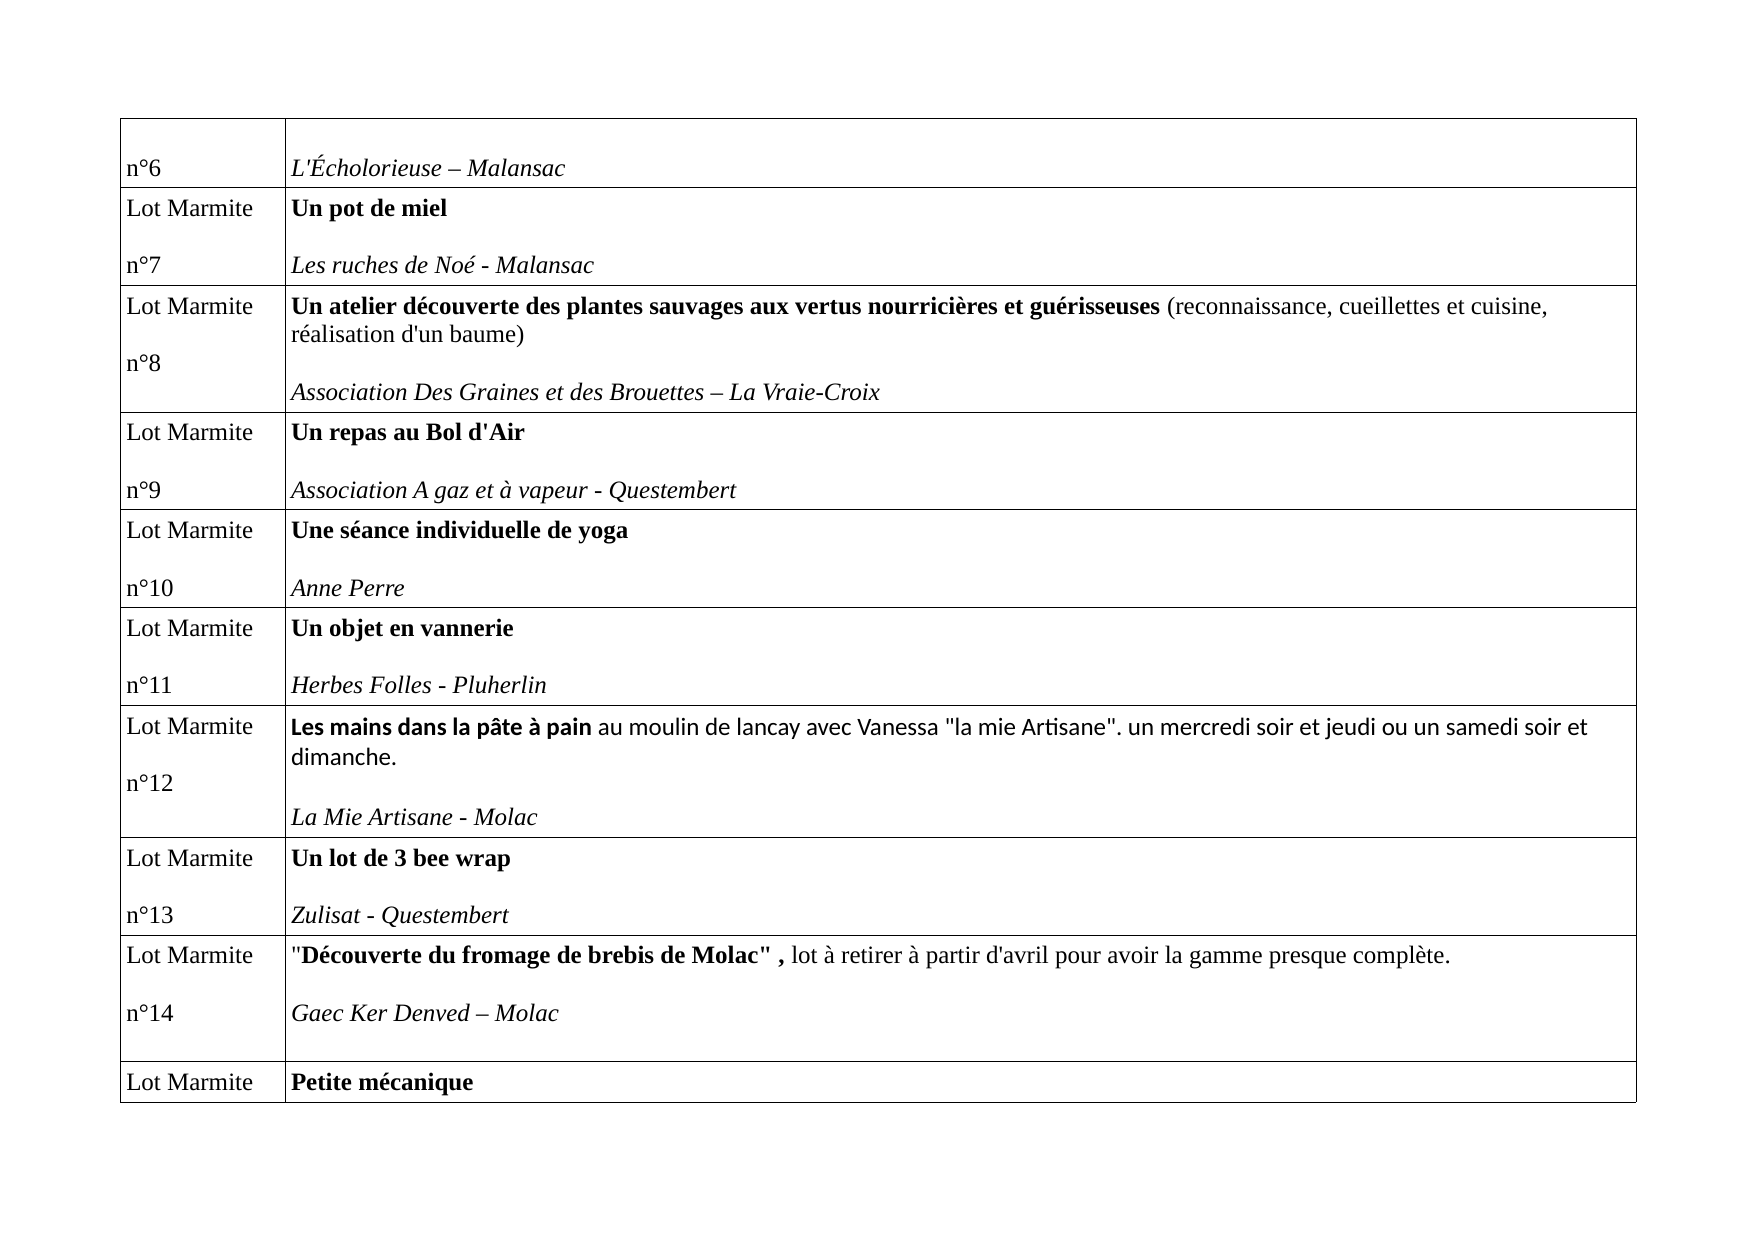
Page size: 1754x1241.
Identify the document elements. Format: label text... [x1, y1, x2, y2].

table_cell Un lot de 3 bee wrap Zulisat - Questembert [286, 838, 1636, 935]
table_cell Un objet en vannerie Herbes Folles - Pluherlin [286, 608, 1636, 705]
table_cell Lot Marmite n°11 [121, 608, 285, 705]
table_cell Lot Marmite n°7 [121, 188, 285, 285]
table_cell Lot Marmite n°8 [121, 286, 285, 412]
table_cell Lot Marmite n°14 [121, 936, 285, 1061]
table_cell "Découverte du fromage de brebis de Molac" , lot à retirer à partir d'avril pour avoir la gamme presque complète. Gaec Ker Denved – Molac [286, 936, 1636, 1061]
table_cell Petite mécanique [286, 1062, 1636, 1102]
table_cell n°6 [121, 119, 285, 187]
table_cell Lot Marmite n°12 [121, 706, 285, 837]
table_cell Un repas au Bol d'Air Association A gaz et à vapeur - Questembert [286, 413, 1636, 509]
table_cell Lot Marmite [121, 1062, 285, 1102]
table_cell Une séance individuelle de yoga Anne Perre [286, 510, 1636, 607]
table_cell L'Écholorieuse – Malansac [286, 119, 1636, 187]
table_cell Lot Marmite n°9 [121, 413, 285, 509]
table_cell Les mains dans la pâte à pain au moulin de lancay avec Vanessa "la mie Artisane". un mercredi soir et jeudi ou un samedi soir et dimanche. La Mie Artisane - Molac [286, 706, 1636, 837]
table_cell Lot Marmite n°10 [121, 510, 285, 607]
table_cell Lot Marmite n°13 [121, 838, 285, 935]
table_cell Un pot de miel Les ruches de Noé - Malansac [286, 188, 1636, 285]
table_cell Un atelier découverte des plantes sauvages aux vertus nourricières et guérisseuses (reconnaissance, cueillettes et cuisine, réalisation d'un baume) Association Des Graines et des Brouettes – La Vraie-Croix [286, 286, 1636, 412]
